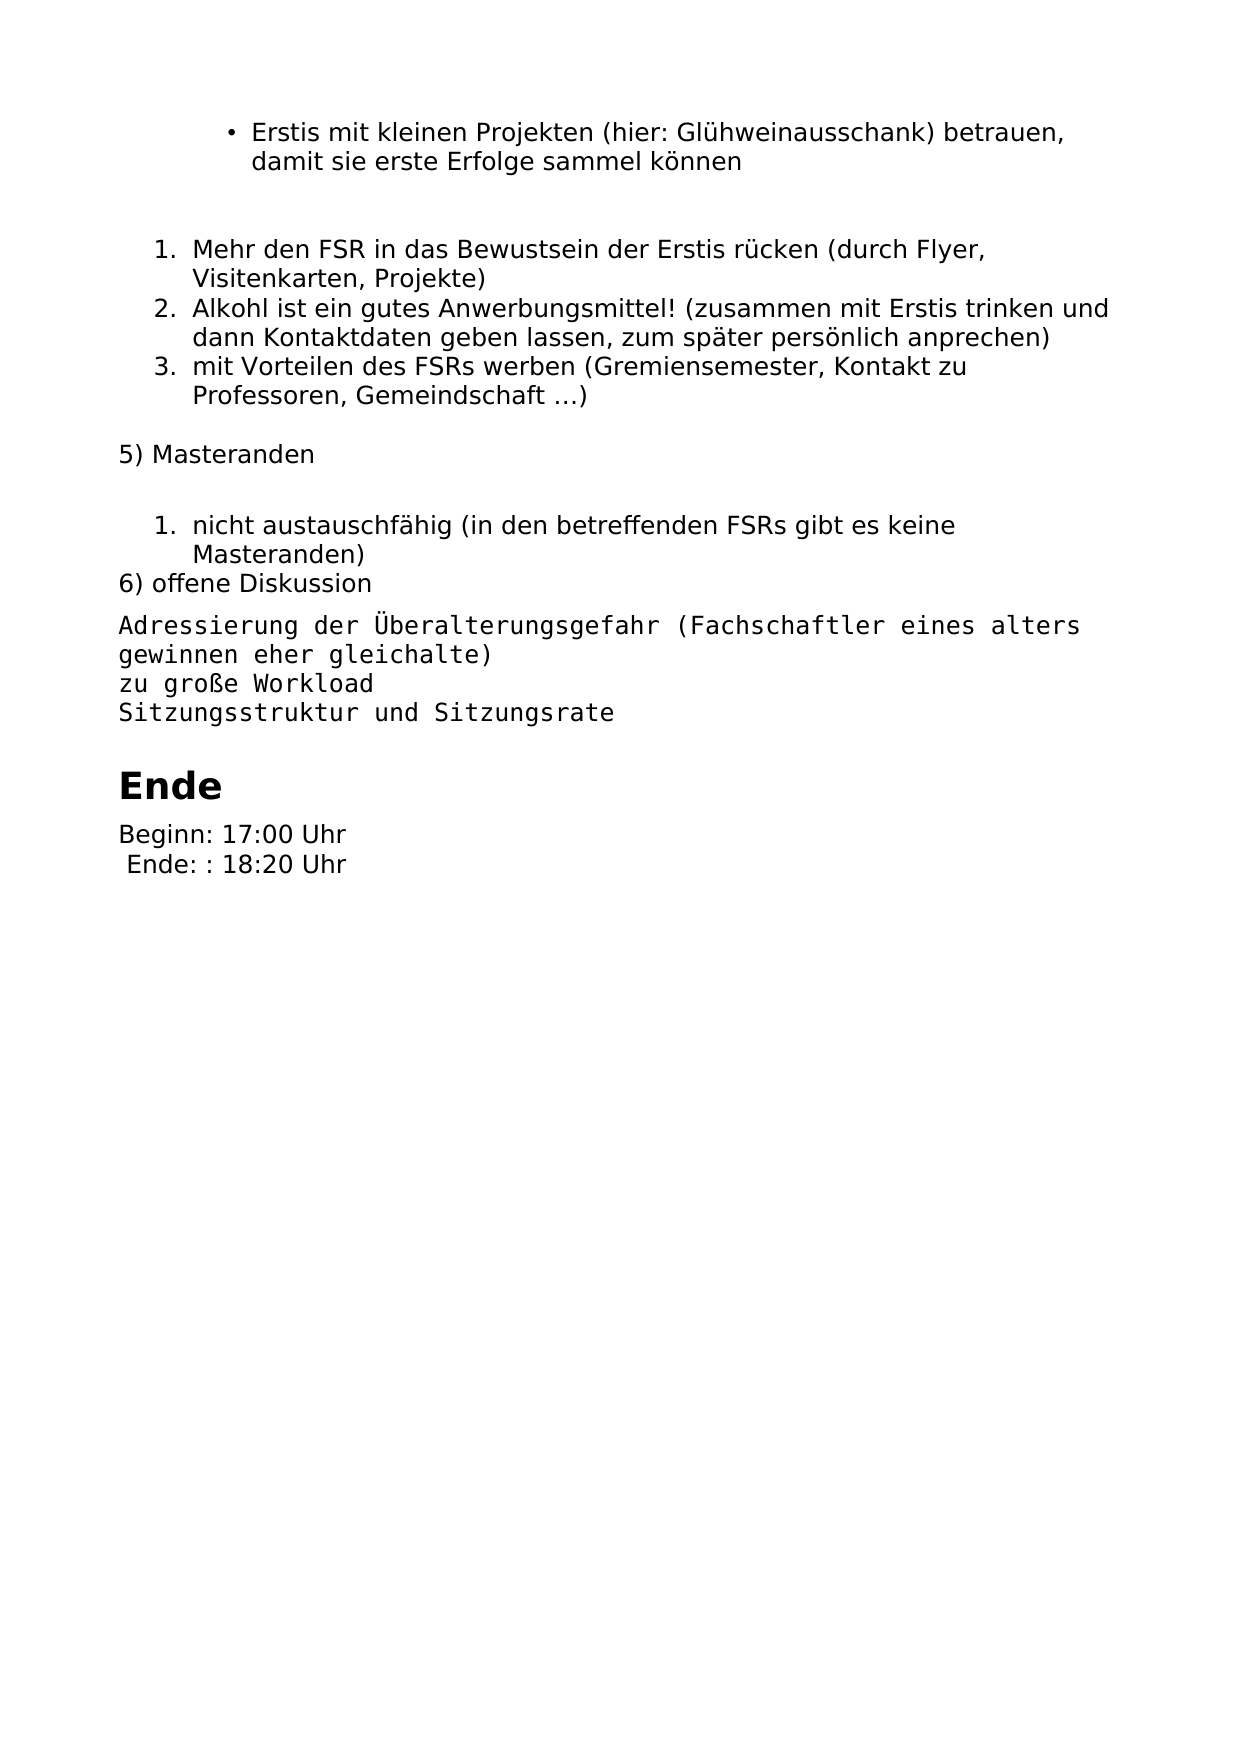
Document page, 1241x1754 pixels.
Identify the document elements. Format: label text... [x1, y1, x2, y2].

list Erstis mit kleinen Projekten (hier: Glühweinausschank) betrauen, damit sie erste Erfolge sammel können [236, 118, 1122, 176]
subtitle Ende [118, 764, 1122, 808]
text 6) offene Diskussion [118, 569, 1122, 598]
text 5) Masteranden [118, 440, 1122, 469]
list nicht austauschfähig (in den betreffenden FSRs gibt es keine Masteranden) [177, 511, 1122, 569]
text Adressierung der Überalterungsgefahr (Fachschaftler eines alters gewinnen eher gleichalte) zu große Workload Sitzungsstruktur und Sitzungsrate [118, 611, 1122, 728]
list Alkohl ist ein gutes Anwerbungsmittel! (zusammen mit Erstis trinken und dann Kontaktdaten geben lassen, zum später persönlich anprechen) [177, 294, 1122, 352]
list mit Vorteilen des FSRs werben (Gremiensemester, Kontakt zu Professoren, Gemeindschaft …) [177, 352, 1122, 410]
text Beginn: 17:00 Uhr Ende: : 18:20 Uhr [118, 821, 1122, 908]
list Mehr den FSR in das Bewustsein der Erstis rücken (durch Flyer, Visitenkarten, Projekte) [177, 235, 1122, 294]
